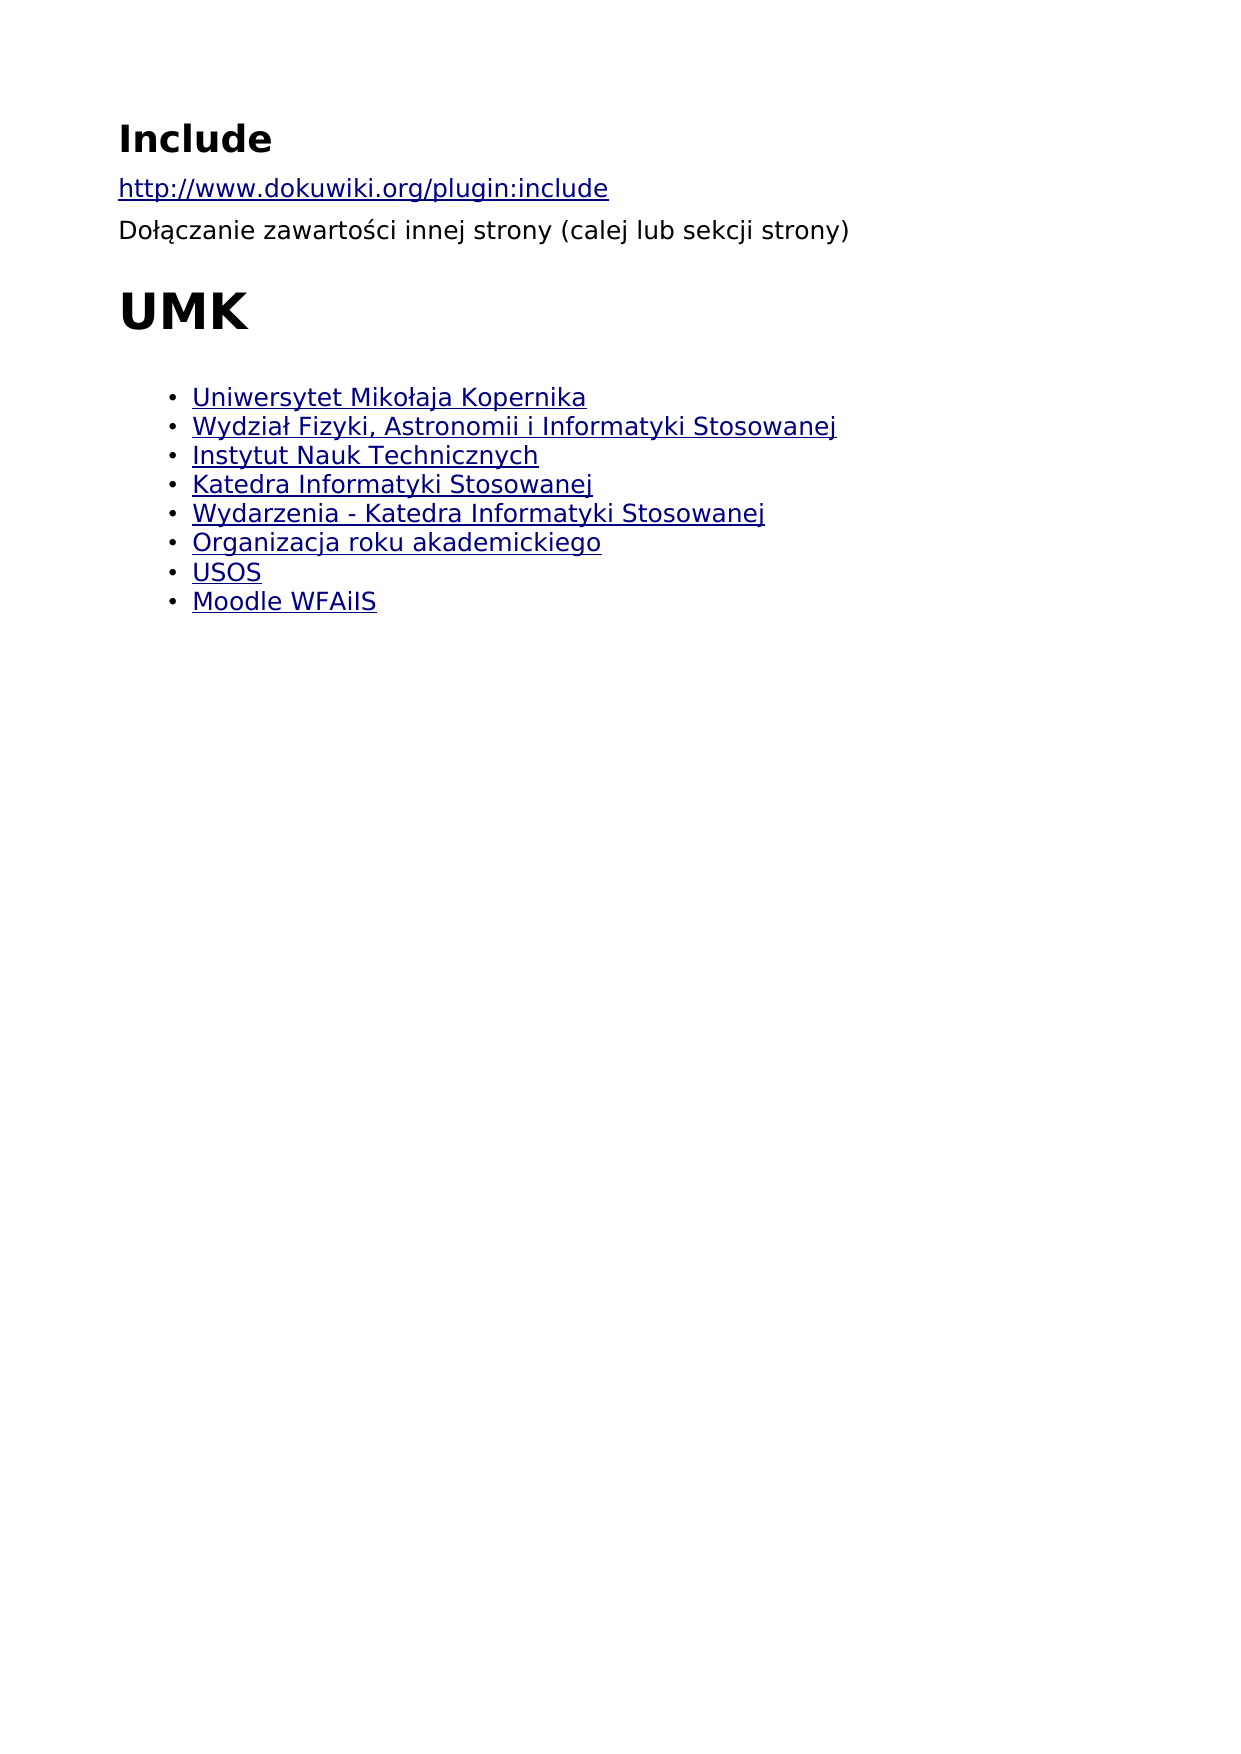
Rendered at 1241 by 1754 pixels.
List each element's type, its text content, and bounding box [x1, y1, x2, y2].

subtitle UMK [118, 283, 1122, 341]
list Uniwersytet Mikołaja Kopernika [177, 383, 1122, 412]
list USOS [177, 558, 1122, 587]
text Dołączanie zawartości innej strony (calej lub sekcji strony) [118, 216, 1122, 245]
list Instytut Nauk Technicznych [177, 441, 1122, 470]
subtitle Include [118, 118, 1122, 162]
list Wydział Fizyki, Astronomii i Informatyki Stosowanej [177, 412, 1122, 441]
text http://www.dokuwiki.org/plugin:include [118, 174, 1122, 203]
list Moodle WFAiIS [177, 587, 1122, 616]
list Katedra Informatyki Stosowanej [177, 470, 1122, 499]
list Organizacja roku akademickiego [177, 529, 1122, 558]
list Wydarzenia - Katedra Informatyki Stosowanej [177, 499, 1122, 529]
